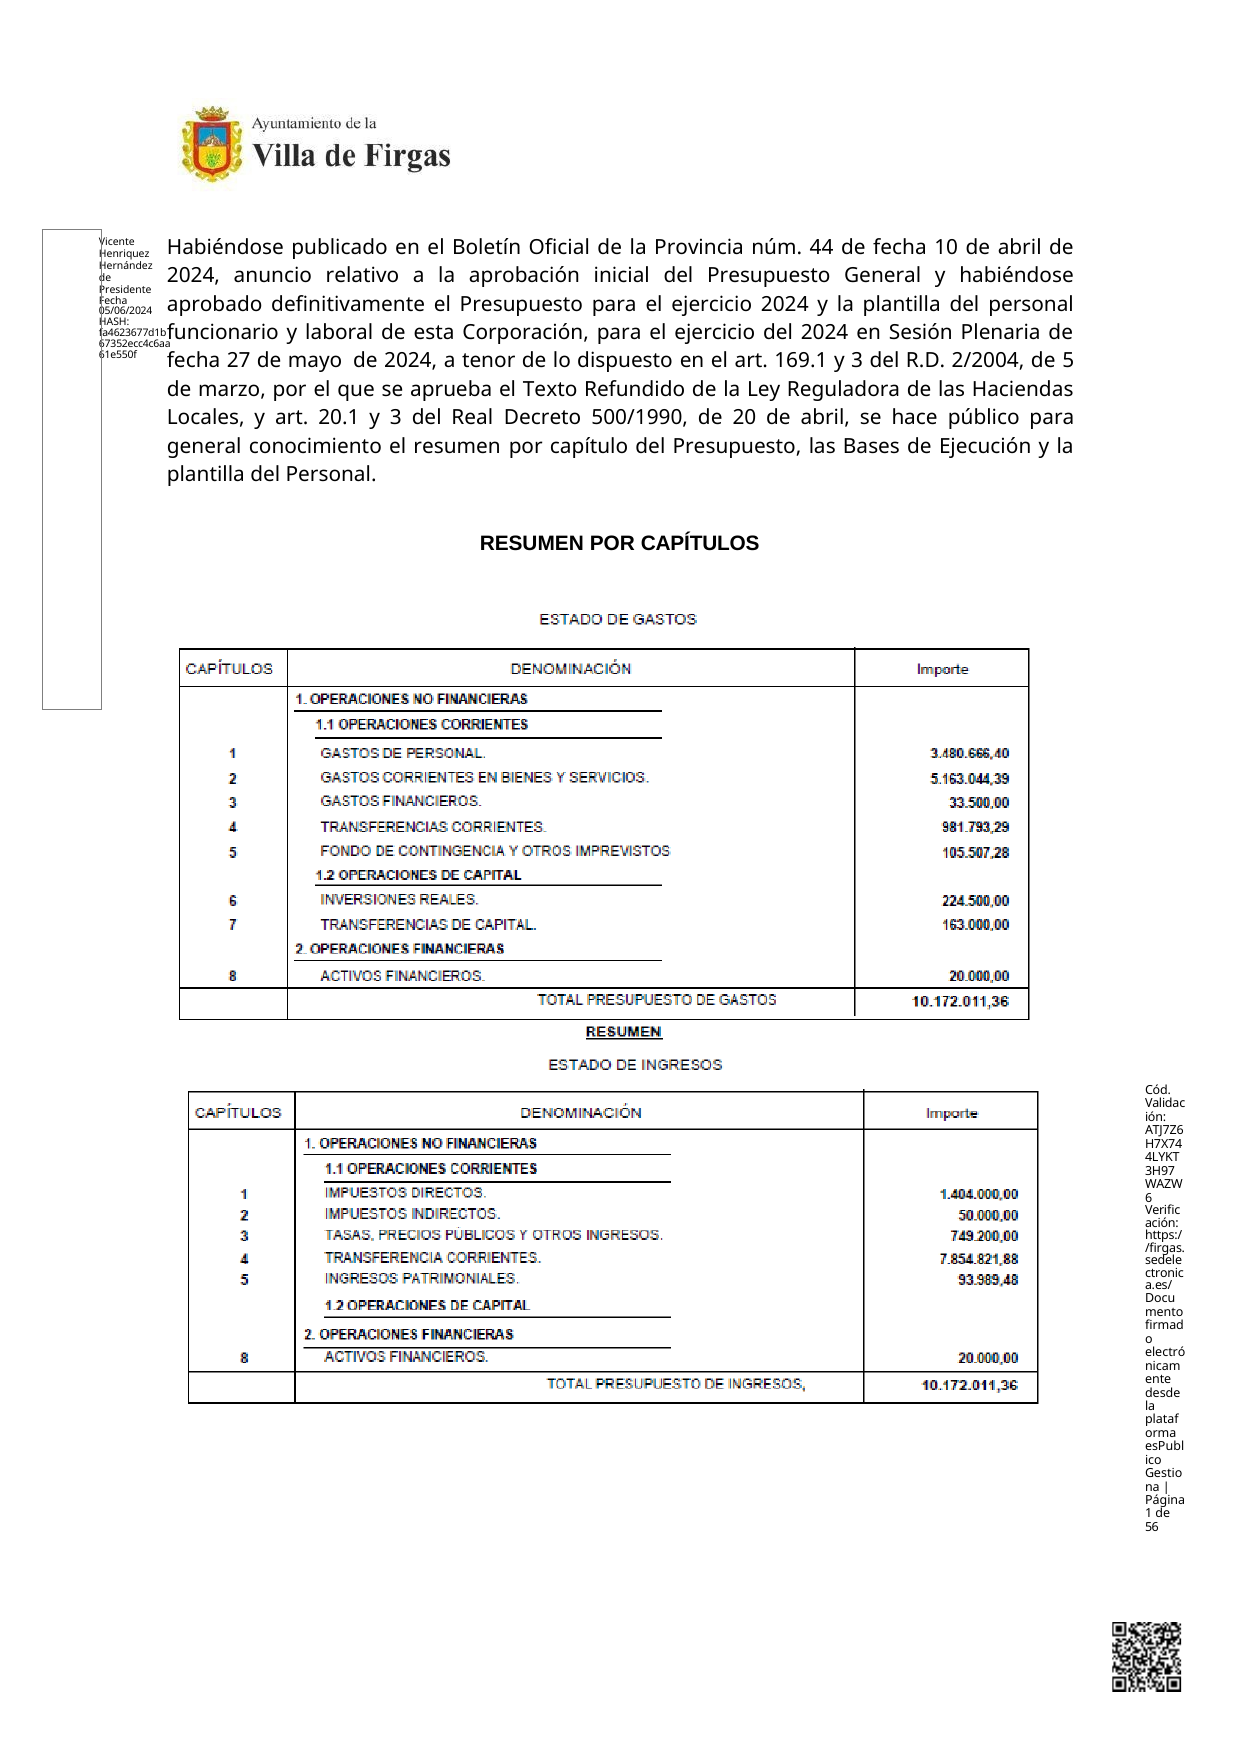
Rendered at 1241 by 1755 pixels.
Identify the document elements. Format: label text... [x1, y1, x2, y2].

text Habiéndose publicado en el Boletín Oficial de la Provincia núm. 44 de fecha 10 de abril de 2024, anuncio relativo a la aprobación inicial del Presupuesto General y habiéndose aprobado definitivamente el Presupuesto para el ejercicio 2024 y la plantilla del personal funcionario y laboral de esta Corporación, para el ejercicio del 2024 en Sesión Plenaria de fecha 27 de mayo de 2024, a tenor de lo dispuesto en el art. 169.1 y 3 del R.D. 2/2004, de 5 de marzo, por el que se aprueba el Texto Refundido de la Ley Reguladora de las Haciendas Locales, y art. 20.1 y 3 del Real Decreto 500/1990, de 20 de abril, se hace público para general conocimiento el resumen por capítulo del Presupuesto, las Bases de Ejecución y la plantilla del Personal. [167, 232, 1075, 488]
text Documento firmado electrónicamente desde la plataforma esPublico Gestiona | Página 1 de 56 [1145, 1292, 1186, 1534]
text RESUMEN POR CAPÍTULOS [479, 531, 1196, 555]
text Cód. Validación: ATJ7Z6H7X744LYKT3H97WAZW6 [1145, 1084, 1186, 1205]
text Verificación: https://firgas.sedelectronica.es/ [1145, 1205, 1186, 1292]
